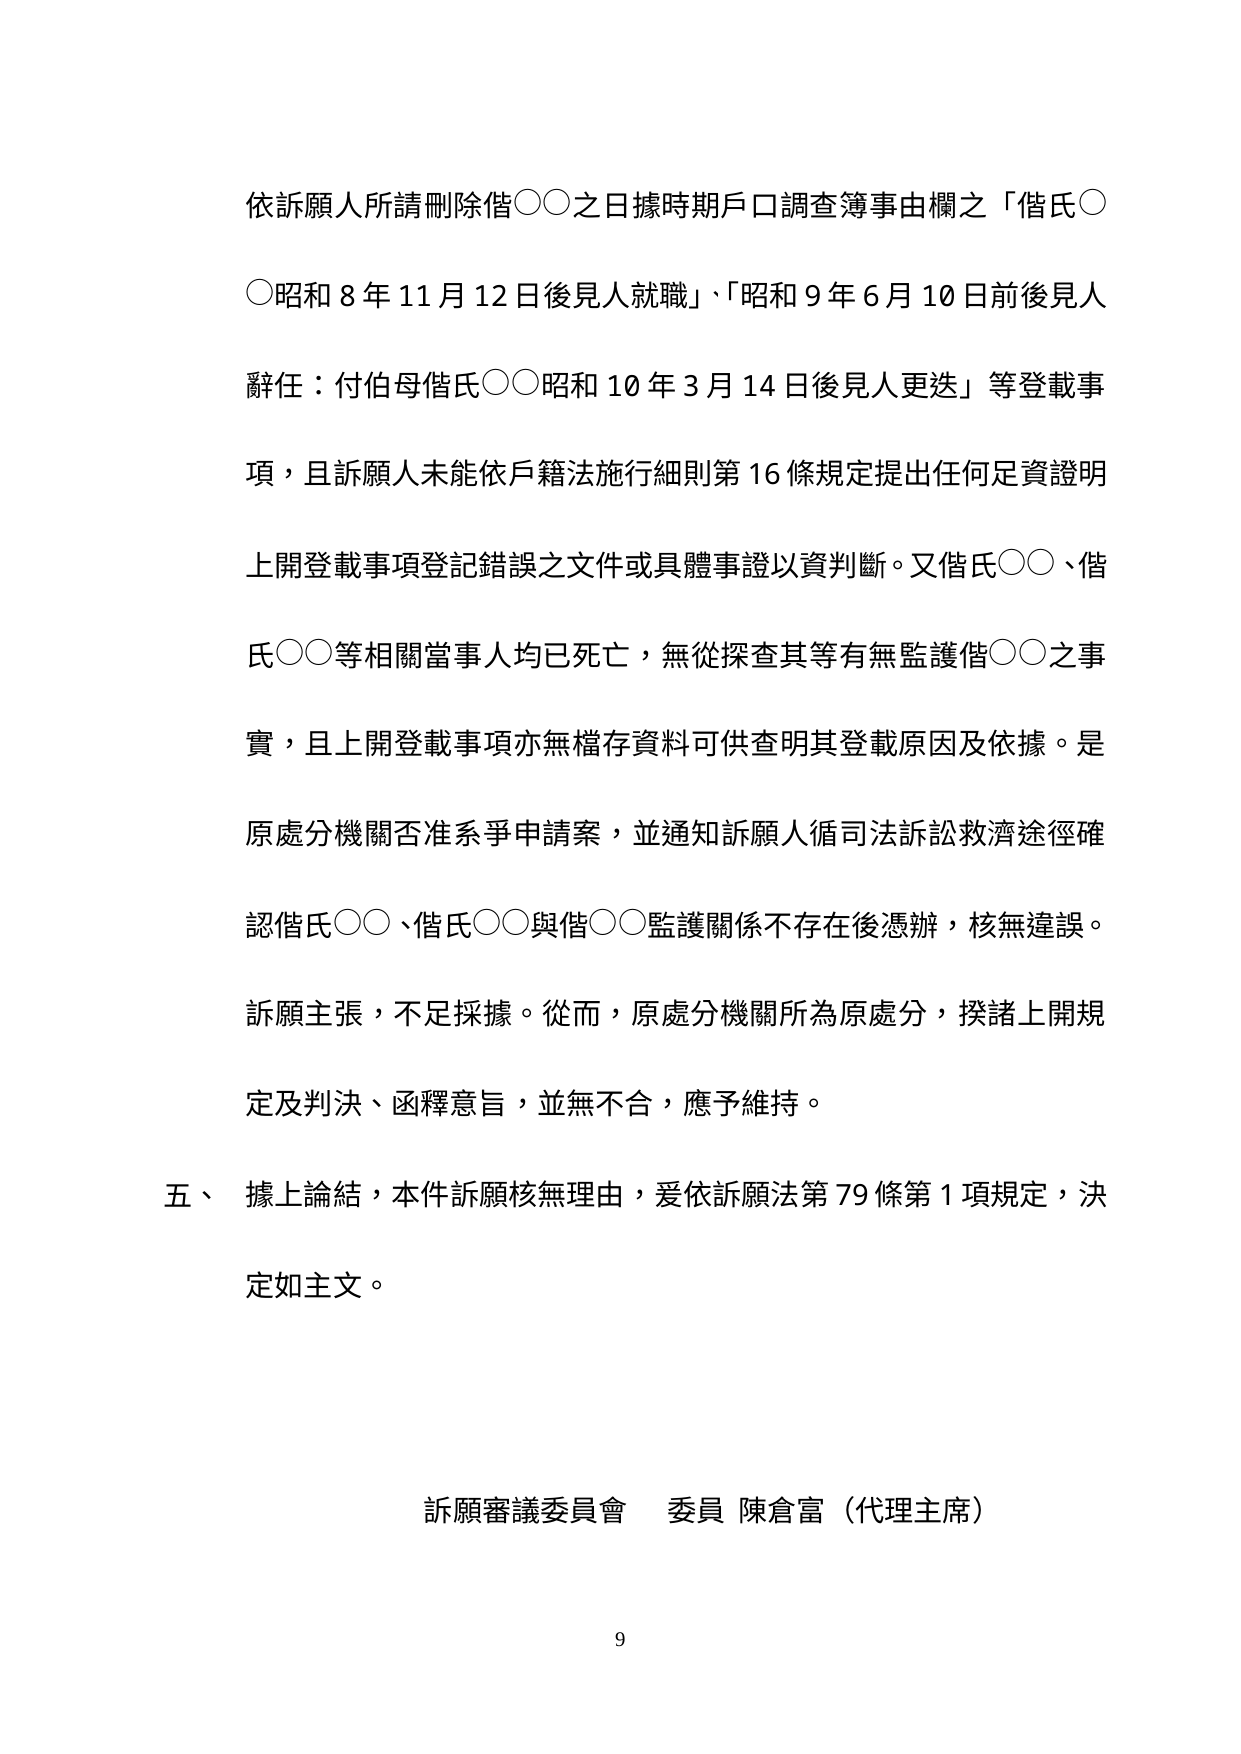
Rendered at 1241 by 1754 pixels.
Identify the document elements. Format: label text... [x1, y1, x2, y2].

table_cell [234, 1321, 1118, 1396]
table_cell [150, 1321, 234, 1396]
table_cell 據上論結，本件訴願核無理由，爰依訴願法第79條第1項規定，決定如主文。 [234, 1156, 1118, 1321]
table_cell [150, 1396, 234, 1471]
table_cell 五、 [150, 1156, 234, 1321]
table_cell 訴願審議委員會 委員 陳倉富（代理主席） [413, 1471, 1118, 1546]
table_cell [234, 1396, 1118, 1471]
table_cell 依訴願人所請刪除偕○○之日據時期戶口調查簿事由欄之「偕氏○○昭和8年11月12日後見人就職」、「昭和9年6月10日前後見人辭任：付伯母偕氏○○昭和10年3月14日後見人更迭」等登載事項，且訴願人未能依戶籍法施行細則第16條規定提出任何足資證明上開登載事項登記錯誤之文件或具體事證以資判斷。又偕氏○○、偕氏○○等相關當事人均已死亡，無從探查其等有無監護偕○○之事實，且上開登載事項亦無檔存資料可供查明其登載原因及依據。是原處分機關否准系爭申請案，並通知訴願人循司法訴訟救濟途徑確認偕氏○○、偕氏○○與偕○○監護關係不存在後憑辦，核無違誤。訴願主張，不足採據。從而，原處分機關所為原處分，揆諸上開規定及判決、函釋意旨，並無不合，應予維持。 [234, 165, 1118, 1156]
table_cell [150, 165, 234, 1156]
table_cell [150, 1471, 412, 1546]
